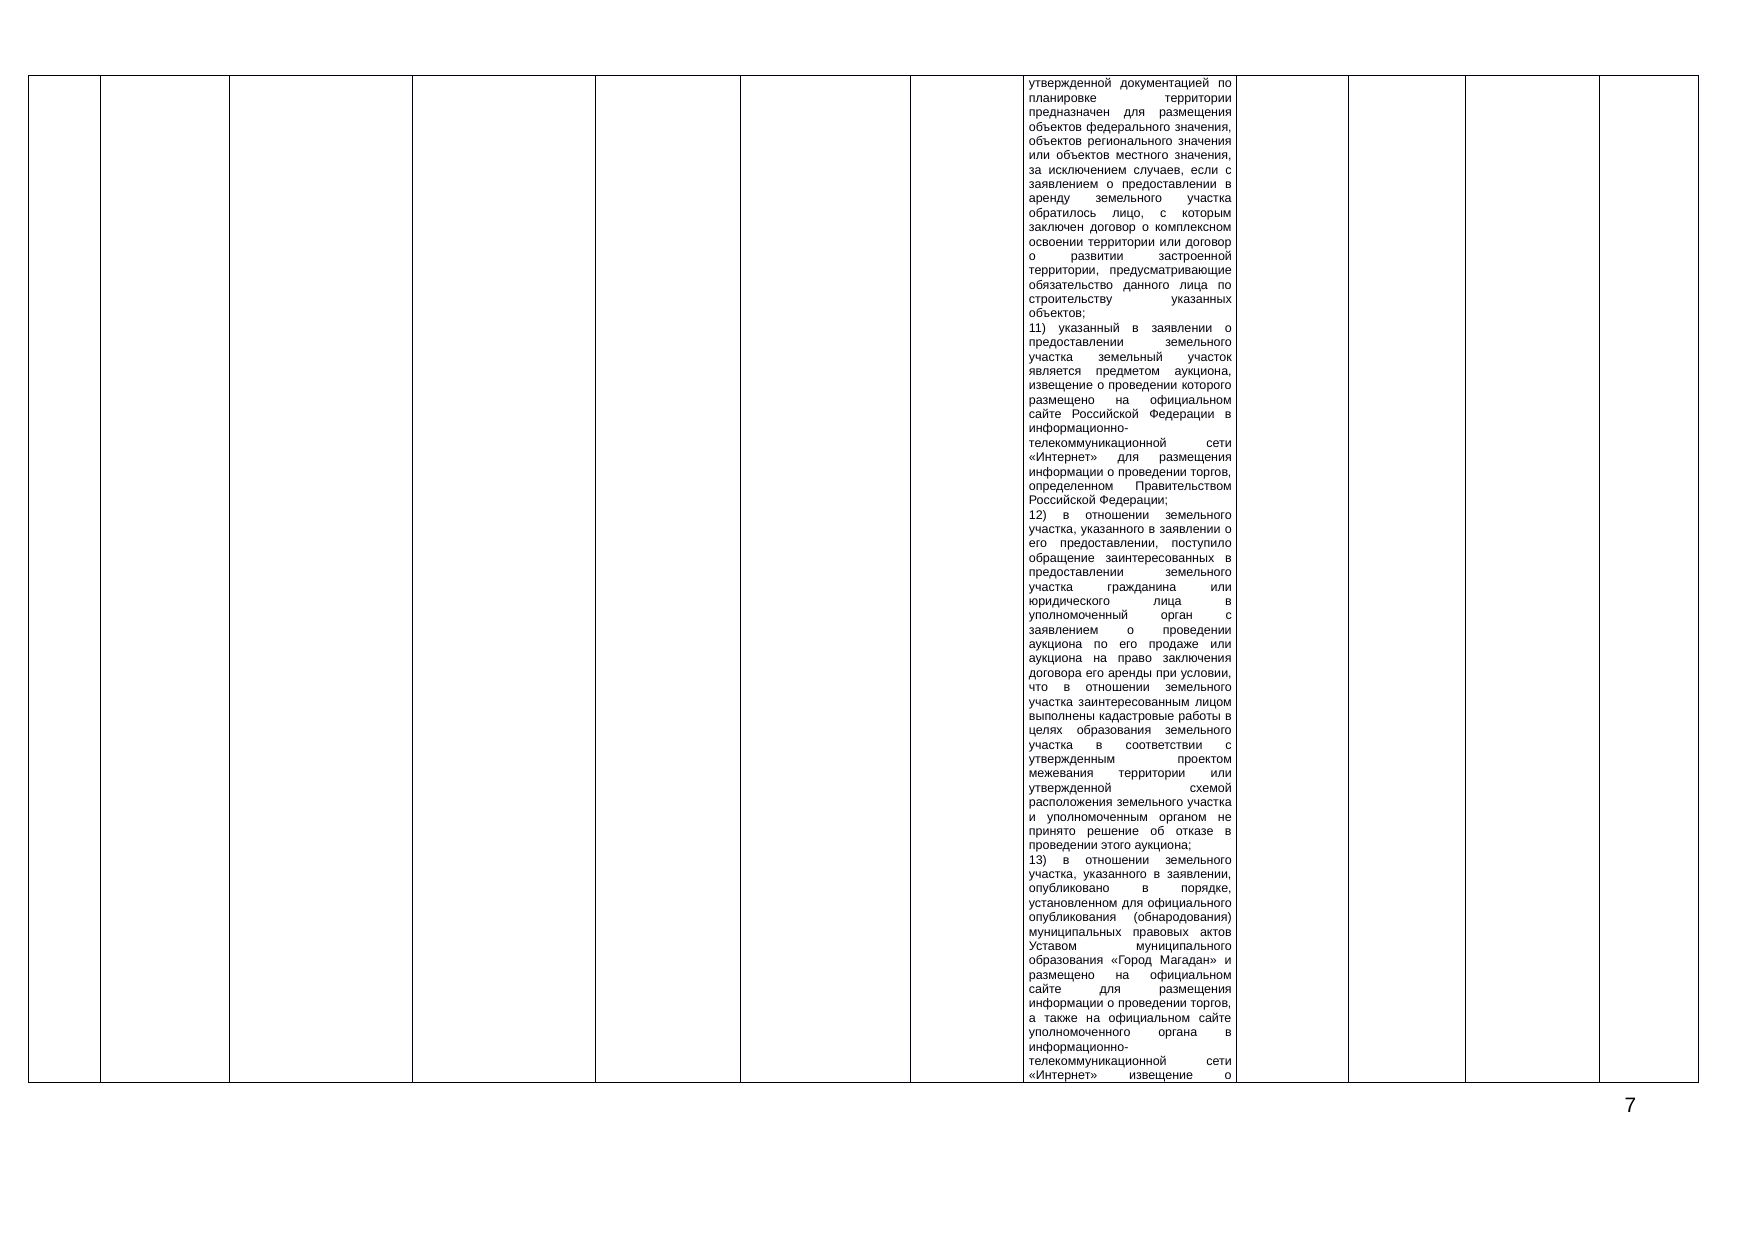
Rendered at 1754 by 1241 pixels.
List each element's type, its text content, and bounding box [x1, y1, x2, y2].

table_cell [1349, 76, 1465, 1082]
table_cell [1237, 76, 1348, 1082]
table_cell [1466, 76, 1599, 1082]
table_cell [1600, 76, 1698, 1082]
table_cell утвержденной документацией по планировке территории предназначен для размещения объектов федерального значения, объектов регионального значения или объектов местного значения, за исключением случаев, если с заявлением о предоставлении в аренду земельного участка обратилось лицо, с которым заключен договор о комплексном освоении территории или договор о развитии застроенной территории, предусматривающие обязательство данного лица по строительству указанных объектов; 11) указанный в заявлении о предоставлении земельного участка земельный участок является предметом аукциона, извещение о проведении которого размещено на официальном сайте Российской Федерации в информационно-телекоммуникационной сети «Интернет» для размещения информации о проведении торгов, определенном Правительством Российской Федерации; 12) в отношении земельного участка, указанного в заявлении о его предоставлении, поступило обращение заинтересованных в предоставлении земельного участка гражданина или юридического лица в уполномоченный орган с заявлением о проведении аукциона по его продаже или аукциона на право заключения договора его аренды при условии, что в отношении земельного участка заинтересованным лицом выполнены кадастровые работы в целях образования земельного участка в соответствии с утвержденным проектом межевания территории или утвержденной схемой расположения земельного участка и уполномоченным органом не принято решение об отказе в проведении этого аукциона; 13) в отношении земельного участка, указанного в заявлении, опубликовано в порядке, установленном для официального опубликования (обнародования) муниципальных правовых актов Уставом муниципального образования «Город Магадан» и размещено на официальном сайте для размещения информации о проведении торгов, а также на официальном сайте уполномоченного органа в информационно-телекоммуникационной сети «Интернет» извещение о [1024, 76, 1236, 1082]
table_cell [29, 76, 100, 1082]
table_cell [413, 76, 595, 1082]
table_cell [230, 76, 412, 1082]
table_cell [101, 76, 229, 1082]
table_cell [911, 76, 1023, 1082]
table_cell [741, 76, 910, 1082]
table_cell [596, 76, 740, 1082]
